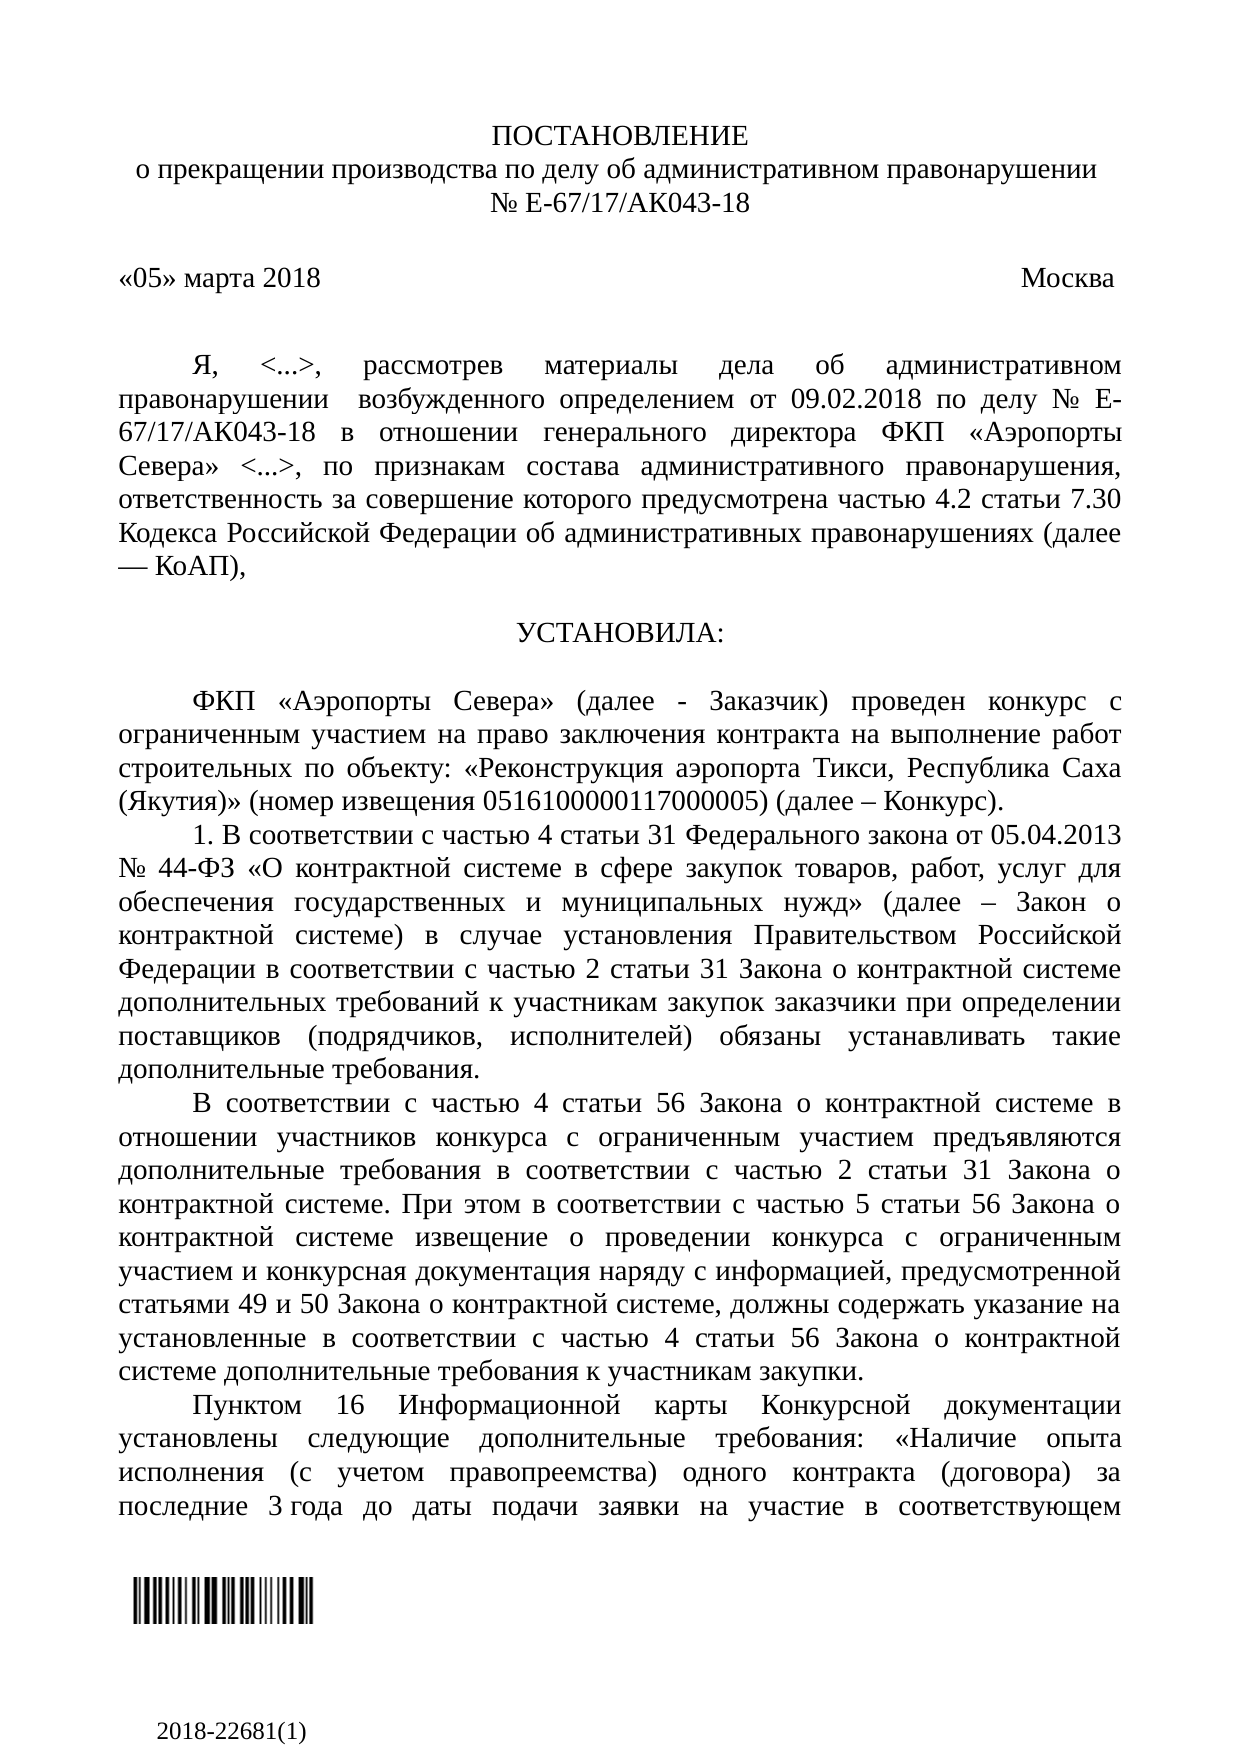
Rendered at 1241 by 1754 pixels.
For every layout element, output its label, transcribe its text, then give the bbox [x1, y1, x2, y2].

text ПОСТАНОВЛЕНИЕ [118, 118, 1122, 152]
text «05» марта 2018 Москва [118, 260, 1122, 293]
text ФКП «Аэропорты Севера» (далее - Заказчик) проведен конкурс с ограниченным участием на право заключения контракта на выполнение работ строительных по объекту: «Реконструкция аэропорта Тикси, Республика Саха (Якутия)» (номер извещения 0516100000117000005) (далее – Конкурс). [118, 683, 1122, 817]
text Я, <...>, рассмотрев материалы дела об административном правонарушении возбужденного определением от 09.02.2018 по делу № Е-67/17/АК043-18 в отношении генерального директора ФКП «Аэропорты Севера» <...>, по признакам состава административного правонарушения, ответственность за совершение которого предусмотрена частью 4.2 статьи 7.30 Кодекса Российской Федерации об административных правонарушениях (далее — КоАП), [118, 347, 1122, 582]
text Пунктом 16 Информационной карты Конкурсной документации установлены следующие дополнительные требования: «Наличие опыта исполнения (с учетом правопреемства) одного контракта (договора) за последние 3 года до даты подачи заявки на участие в соответствующем [118, 1387, 1122, 1521]
text № Е-67/17/АК043-18 [118, 185, 1122, 219]
text В соответствии с частью 4 статьи 56 Закона о контрактной системе в отношении участников конкурса с ограниченным участием предъявляются дополнительные требования в соответствии с частью 2 статьи 31 Закона о контрактной системе. При этом в соответствии с частью 5 статьи 56 Закона о контрактной системе извещение о проведении конкурса с ограниченным участием и конкурсная документация наряду с информацией, предусмотренной статьями 49 и 50 Закона о контрактной системе, должны содержать указание на установленные в соответствии с частью 4 статьи 56 Закона о контрактной системе дополнительные требования к участникам закупки. [118, 1085, 1122, 1387]
text 1. В соответствии с частью 4 статьи 31 Федерального закона от 05.04.2013 № 44-ФЗ «О контрактной системе в сфере закупок товаров, работ, услуг для обеспечения государственных и муниципальных нужд» (далее – Закон о контрактной системе) в случае установления Правительством Российской Федерации в соответствии с частью 2 статьи 31 Закона о контрактной системе дополнительных требований к участникам закупок заказчики при определении поставщиков (подрядчиков, исполнителей) обязаны устанавливать такие дополнительные требования. [118, 817, 1122, 1085]
picture [118, 1577, 331, 1624]
text УСТАНОВИЛА: [118, 616, 1122, 649]
text о прекращении производства по делу об административном правонарушении [118, 152, 1122, 185]
